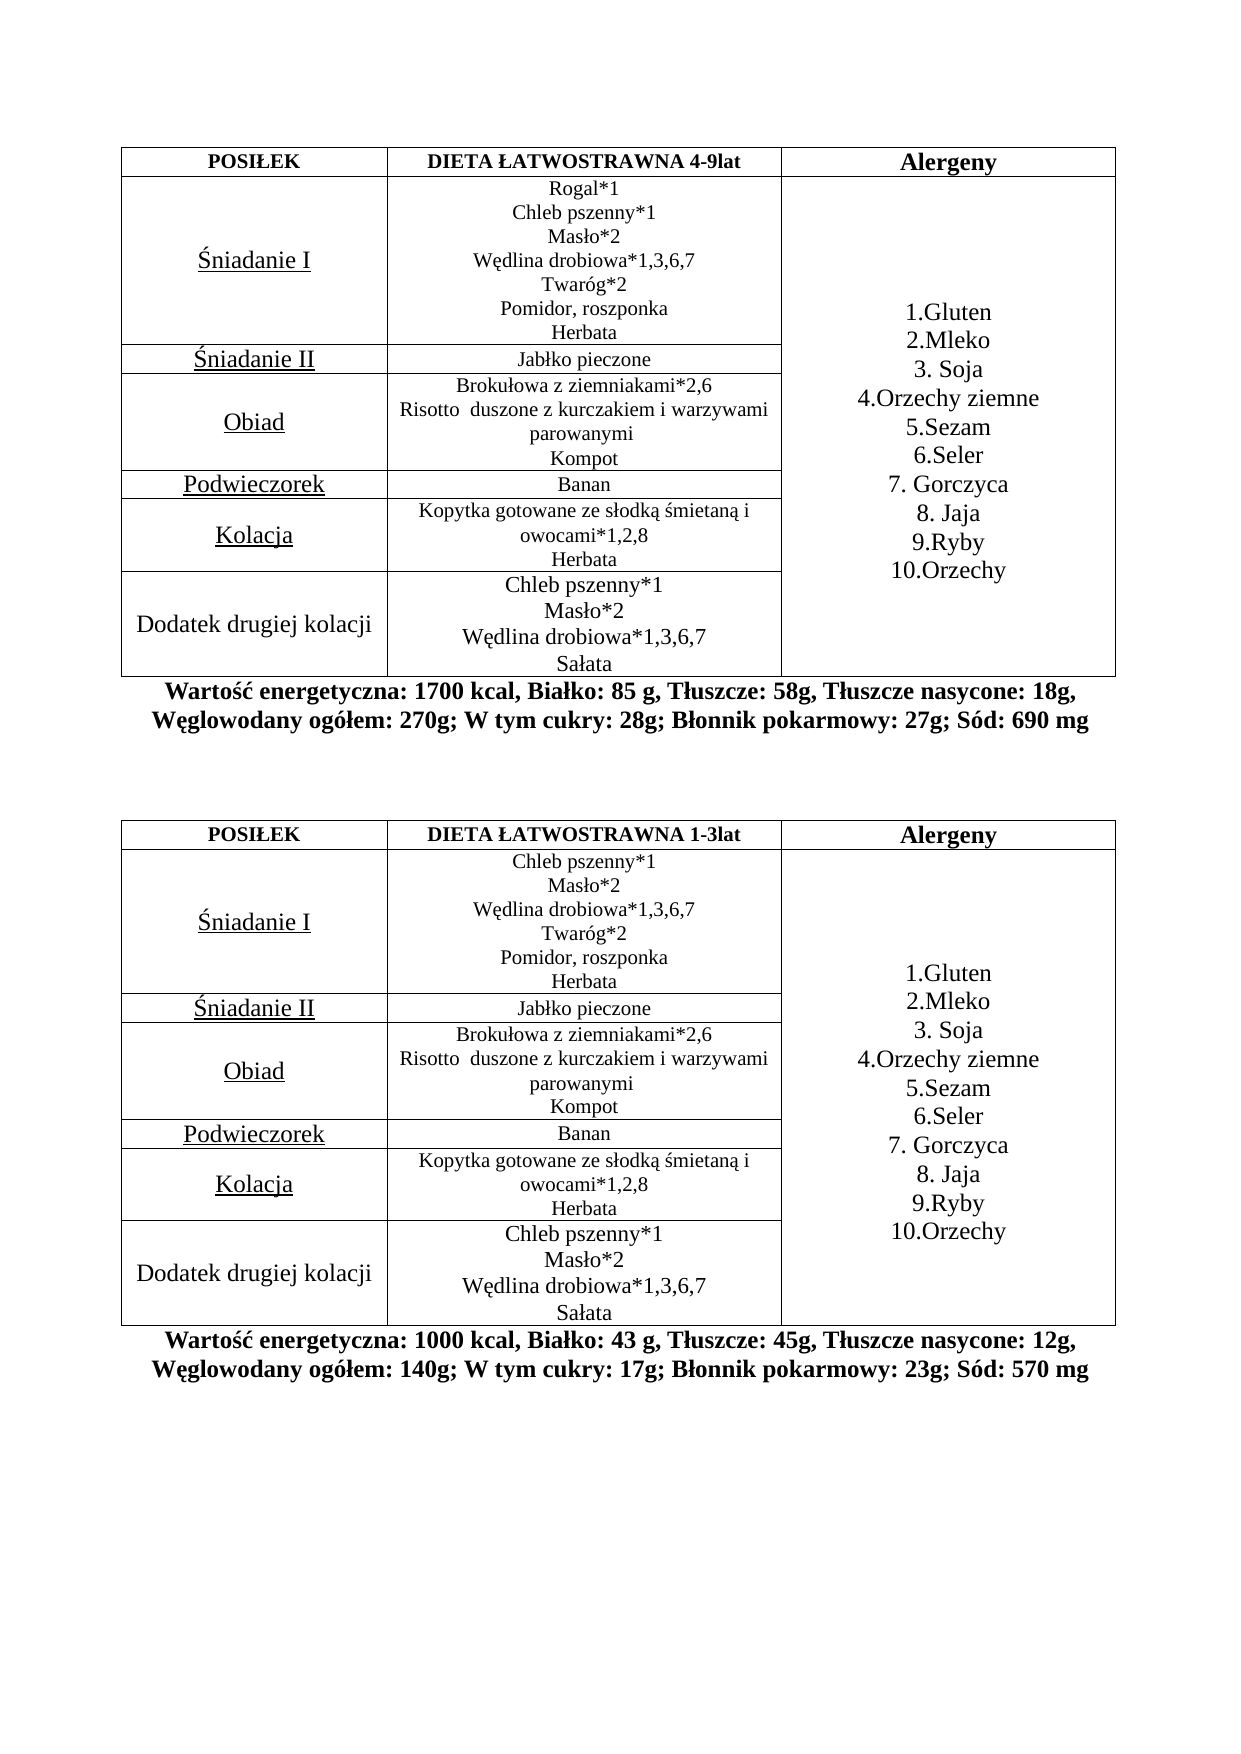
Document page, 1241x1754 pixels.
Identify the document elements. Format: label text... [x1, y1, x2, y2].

table_cell Podwieczorek [122, 1120, 387, 1147]
text Wartość energetyczna: 1700 kcal, Białko: 85 g, Tłuszcze: 58g, Tłuszcze nasycone: 18g, Węglowodany ogółem: 270g; W tym cukry: 28g; Błonnik pokarmowy: 27g; Sód: 690 mg [118, 676, 1122, 734]
table_cell Kolacja [122, 499, 387, 571]
table_cell 1.Gluten 2.Mleko 3. Soja 4.Orzechy ziemne 5.Sezam 6.Seler 7. Gorczyca 8. Jaja 9.Ryby 10.Orzechy [782, 850, 1115, 1325]
table_header Alergeny [782, 821, 1115, 849]
table_cell Jabłko pieczone [388, 345, 781, 373]
table_cell Chleb pszenny*1 Masło*2 Wędlina drobiowa*1,3,6,7 Sałata [388, 1221, 781, 1325]
table_cell Kolacja [122, 1149, 387, 1220]
table_cell Chleb pszenny*1 Masło*2 Wędlina drobiowa*1,3,6,7 Sałata [388, 572, 781, 676]
table_cell Podwieczorek [122, 471, 387, 498]
table_cell Chleb pszenny*1 Masło*2 Wędlina drobiowa*1,3,6,7 Twaróg*2 Pomidor, roszponka Herbata [388, 850, 781, 993]
table_cell Śniadanie II [122, 994, 387, 1022]
table_cell Obiad [122, 374, 387, 469]
table_header POSIŁEK [122, 148, 387, 176]
table_cell Śniadanie I [122, 177, 387, 344]
table_cell Jabłko pieczone [388, 994, 781, 1022]
table_cell Dodatek drugiej kolacji [122, 572, 387, 676]
table_cell 1.Gluten 2.Mleko 3. Soja 4.Orzechy ziemne 5.Sezam 6.Seler 7. Gorczyca 8. Jaja 9.Ryby 10.Orzechy [782, 177, 1115, 676]
table_header POSIŁEK [122, 821, 387, 849]
table_cell Kopytka gotowane ze słodką śmietaną i owocami*1,2,8 Herbata [388, 1149, 781, 1220]
table_header DIETA ŁATWOSTRAWNA 4-9lat [388, 148, 781, 176]
table_cell Śniadanie II [122, 345, 387, 373]
table_header Alergeny [782, 148, 1115, 176]
table_cell Śniadanie I [122, 850, 387, 993]
table_cell Kopytka gotowane ze słodką śmietaną i owocami*1,2,8 Herbata [388, 499, 781, 571]
text Wartość energetyczna: 1000 kcal, Białko: 43 g, Tłuszcze: 45g, Tłuszcze nasycone: 12g, Węglowodany ogółem: 140g; W tym cukry: 17g; Błonnik pokarmowy: 23g; Sód: 570 mg [118, 1325, 1122, 1383]
table_cell Banan [388, 1120, 781, 1147]
table_cell Banan [388, 471, 781, 498]
table_cell Obiad [122, 1023, 387, 1118]
table_cell Brokułowa z ziemniakami*2,6 Risotto duszone z kurczakiem i warzywami parowanymi Kompot [388, 374, 781, 469]
table_cell Dodatek drugiej kolacji [122, 1221, 387, 1325]
table_cell Rogal*1 Chleb pszenny*1 Masło*2 Wędlina drobiowa*1,3,6,7 Twaróg*2 Pomidor, roszponka Herbata [388, 177, 781, 344]
table_cell Brokułowa z ziemniakami*2,6 Risotto duszone z kurczakiem i warzywami parowanymi Kompot [388, 1023, 781, 1118]
table_header DIETA ŁATWOSTRAWNA 1-3lat [388, 821, 781, 849]
